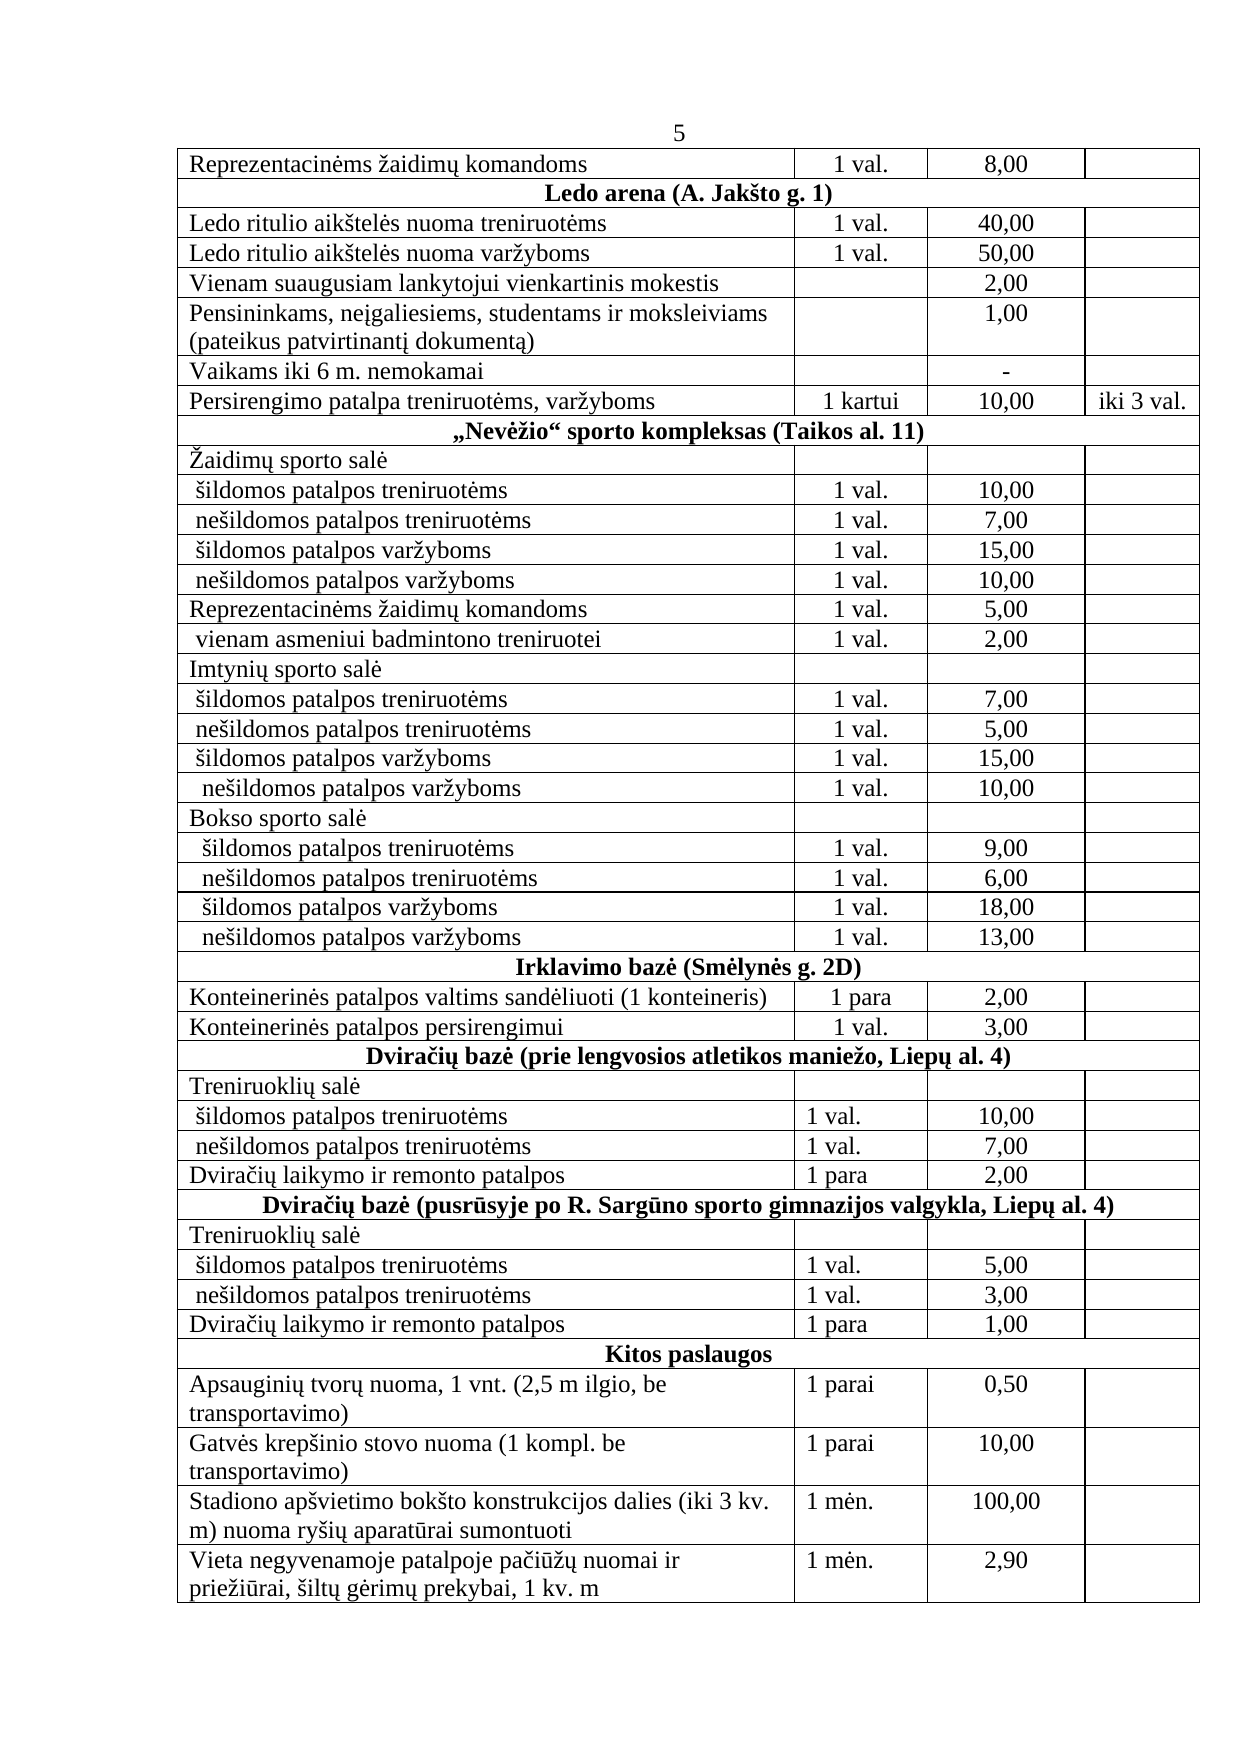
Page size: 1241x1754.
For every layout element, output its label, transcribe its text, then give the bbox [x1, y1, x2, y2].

table_cell [1086, 149, 1199, 177]
table_cell Konteinerinės patalpos valtims sandėliuoti (1 konteineris) [178, 982, 794, 1011]
table_cell Ledo ritulio aikštelės nuoma varžyboms [178, 238, 794, 267]
table_cell [1086, 505, 1199, 534]
table_cell nešildomos patalpos treniruotėms [178, 863, 794, 891]
table_cell nešildomos patalpos treniruotėms [178, 1280, 794, 1308]
table_cell Vienam suaugusiam lankytojui vienkartinis mokestis [178, 268, 794, 297]
table_cell 10,00 [928, 1101, 1084, 1130]
table_cell 3,00 [928, 1280, 1084, 1308]
table_cell [1086, 1161, 1199, 1189]
table_cell [1086, 535, 1199, 564]
table_cell Imtynių sporto salė [178, 654, 794, 683]
table_cell 1 val. [795, 535, 927, 564]
table_cell 1 val. [795, 208, 927, 237]
table_cell 6,00 [928, 863, 1084, 891]
table_cell 1 val. [795, 1131, 927, 1159]
table_cell 1,00 [928, 298, 1084, 355]
table_cell [1086, 922, 1199, 951]
table_cell [928, 446, 1084, 474]
table_cell Gatvės krepšinio stovo nuoma (1 kompl. be transportavimo) [178, 1428, 794, 1485]
table_cell [1086, 714, 1199, 742]
table_cell [1086, 268, 1199, 297]
table_cell [1086, 1101, 1199, 1130]
table_cell 1 val. [795, 863, 927, 891]
table_cell 10,00 [928, 386, 1084, 415]
table_cell 40,00 [928, 208, 1084, 237]
table_cell [1086, 1486, 1199, 1544]
table_cell [1086, 1428, 1199, 1485]
table_cell [1086, 773, 1199, 802]
table_cell šildomos patalpos treniruotėms [178, 1101, 794, 1130]
table_cell 1 val. [795, 1012, 927, 1040]
table_cell nešildomos patalpos varžyboms [178, 565, 794, 593]
table_cell [1086, 982, 1199, 1011]
table_cell 13,00 [928, 922, 1084, 951]
table_cell [1086, 1310, 1199, 1338]
table_cell [1086, 356, 1199, 385]
table_cell 1 val. [795, 1280, 927, 1308]
table_cell 1 parai [795, 1428, 927, 1485]
table_cell 1 val. [795, 595, 927, 623]
table_cell 1 para [795, 1310, 927, 1338]
table_cell Persirengimo patalpa treniruotėms, varžyboms [178, 386, 794, 415]
table_cell [795, 268, 927, 297]
table_cell 7,00 [928, 505, 1084, 534]
table_cell iki 3 val. [1086, 386, 1199, 415]
table_cell 5,00 [928, 1250, 1084, 1279]
table_cell 1 val. [795, 1250, 927, 1279]
table_cell 1 val. [795, 624, 927, 653]
table_cell [1086, 298, 1199, 355]
table_cell šildomos patalpos varžyboms [178, 893, 794, 921]
table_cell 1 mėn. [795, 1486, 927, 1544]
table_cell 18,00 [928, 893, 1084, 921]
table_cell - [928, 356, 1084, 385]
table_cell [928, 654, 1084, 683]
table_cell Vieta negyvenamoje patalpoje pačiūžų nuomai ir priežiūrai, šiltų gėrimų prekybai, 1 kv. m [178, 1545, 794, 1602]
table_cell 5,00 [928, 714, 1084, 742]
table_cell [1086, 1545, 1199, 1602]
table_cell 7,00 [928, 1131, 1084, 1159]
table_cell [795, 803, 927, 832]
table_cell šildomos patalpos treniruotėms [178, 684, 794, 713]
table_cell 1 kartui [795, 386, 927, 415]
table_cell 1 val. [795, 149, 927, 177]
table_cell [1086, 475, 1199, 504]
table_cell 10,00 [928, 475, 1084, 504]
table_cell [1086, 863, 1199, 891]
table_cell 1 val. [795, 1101, 927, 1130]
table_cell 1 val. [795, 475, 927, 504]
table_cell [795, 298, 927, 355]
table_cell Stadiono apšvietimo bokšto konstrukcijos dalies (iki 3 kv. m) nuoma ryšių aparatūrai sumontuoti [178, 1486, 794, 1544]
table_cell nešildomos patalpos varžyboms [178, 773, 794, 802]
table_cell šildomos patalpos treniruotėms [178, 833, 794, 862]
table_cell nešildomos patalpos varžyboms [178, 922, 794, 951]
table_cell šildomos patalpos varžyboms [178, 744, 794, 772]
table_cell 1 mėn. [795, 1545, 927, 1602]
table_cell šildomos patalpos treniruotėms [178, 475, 794, 504]
table_cell 100,00 [928, 1486, 1084, 1544]
table_cell šildomos patalpos varžyboms [178, 535, 794, 564]
table_cell šildomos patalpos treniruotėms [178, 1250, 794, 1279]
table_cell 1 para [795, 1161, 927, 1189]
table_cell 1 val. [795, 505, 927, 534]
table_cell Bokso sporto salė [178, 803, 794, 832]
table_cell [1086, 1250, 1199, 1279]
table_cell Ledo arena (A. Jakšto g. 1) [178, 179, 1199, 207]
table_cell Dviračių laikymo ir remonto patalpos [178, 1310, 794, 1338]
table_cell 7,00 [928, 684, 1084, 713]
table_cell [928, 1220, 1084, 1249]
table_cell 10,00 [928, 565, 1084, 593]
table_cell [1086, 1280, 1199, 1308]
table_cell [1086, 1369, 1199, 1427]
table_cell 5,00 [928, 595, 1084, 623]
table_cell 1 val. [795, 565, 927, 593]
table_cell 2,00 [928, 268, 1084, 297]
table_cell [1086, 654, 1199, 683]
table_cell Dviračių bazė (pusrūsyje po R. Sargūno sporto gimnazijos valgykla, Liepų al. 4) [178, 1190, 1199, 1219]
table_cell 1 val. [795, 744, 927, 772]
table_cell [1086, 565, 1199, 593]
table_cell [1086, 1131, 1199, 1159]
table_cell Treniruoklių salė [178, 1071, 794, 1100]
table_cell 2,00 [928, 1161, 1084, 1189]
table_cell [795, 356, 927, 385]
table_cell 10,00 [928, 1428, 1084, 1485]
table_cell nešildomos patalpos treniruotėms [178, 1131, 794, 1159]
table_cell 3,00 [928, 1012, 1084, 1040]
table_cell [1086, 208, 1199, 237]
table_cell Kitos paslaugos [178, 1339, 1199, 1368]
table_cell [1086, 1071, 1199, 1100]
table_cell 2,00 [928, 624, 1084, 653]
table_cell „Nevėžio“ sporto kompleksas (Taikos al. 11) [178, 416, 1199, 444]
table_cell 1,00 [928, 1310, 1084, 1338]
table_cell nešildomos patalpos treniruotėms [178, 505, 794, 534]
table_cell Apsauginių tvorų nuoma, 1 vnt. (2,5 m ilgio, be transportavimo) [178, 1369, 794, 1427]
table_cell [1086, 595, 1199, 623]
table_cell 15,00 [928, 535, 1084, 564]
table_cell [1086, 238, 1199, 267]
table_cell Irklavimo bazė (Smėlynės g. 2D) [178, 952, 1199, 981]
table_cell 1 val. [795, 714, 927, 742]
table_cell [795, 446, 927, 474]
table_cell 50,00 [928, 238, 1084, 267]
table_cell [1086, 1012, 1199, 1040]
table_cell [928, 803, 1084, 832]
table_cell 1 val. [795, 773, 927, 802]
table_cell 2,90 [928, 1545, 1084, 1602]
table_cell 1 val. [795, 893, 927, 921]
table_cell vienam asmeniui badmintono treniruotei [178, 624, 794, 653]
table_cell 0,50 [928, 1369, 1084, 1427]
table_cell [928, 1071, 1084, 1100]
table_cell Vaikams iki 6 m. nemokamai [178, 356, 794, 385]
table_cell Ledo ritulio aikštelės nuoma treniruotėms [178, 208, 794, 237]
table_cell 1 val. [795, 922, 927, 951]
table_cell Treniruoklių salė [178, 1220, 794, 1249]
table_cell 1 val. [795, 684, 927, 713]
table_cell [1086, 833, 1199, 862]
table_cell Dviračių bazė (prie lengvosios atletikos maniežo, Liepų al. 4) [178, 1041, 1199, 1070]
table_cell 1 parai [795, 1369, 927, 1427]
table_cell 8,00 [928, 149, 1084, 177]
table_cell nešildomos patalpos treniruotėms [178, 714, 794, 742]
table_cell Reprezentacinėms žaidimų komandoms [178, 595, 794, 623]
table_cell [1086, 446, 1199, 474]
table_cell [795, 1220, 927, 1249]
table_cell 1 para [795, 982, 927, 1011]
table_cell Žaidimų sporto salė [178, 446, 794, 474]
table_cell [1086, 744, 1199, 772]
table_cell 1 val. [795, 238, 927, 267]
table_cell 9,00 [928, 833, 1084, 862]
table_cell [1086, 1220, 1199, 1249]
table_cell [1086, 803, 1199, 832]
table_cell Pensininkams, neįgaliesiems, studentams ir moksleiviams (pateikus patvirtinantį dokumentą) [178, 298, 794, 355]
table_cell [795, 1071, 927, 1100]
table_cell [795, 654, 927, 683]
table_cell 1 val. [795, 833, 927, 862]
table_cell Konteinerinės patalpos persirengimui [178, 1012, 794, 1040]
table_cell 15,00 [928, 744, 1084, 772]
table_cell Dviračių laikymo ir remonto patalpos [178, 1161, 794, 1189]
table_cell 10,00 [928, 773, 1084, 802]
table_cell [1086, 684, 1199, 713]
table_cell Reprezentacinėms žaidimų komandoms [178, 149, 794, 177]
table_cell [1086, 893, 1199, 921]
table_cell [1086, 624, 1199, 653]
table_cell 2,00 [928, 982, 1084, 1011]
